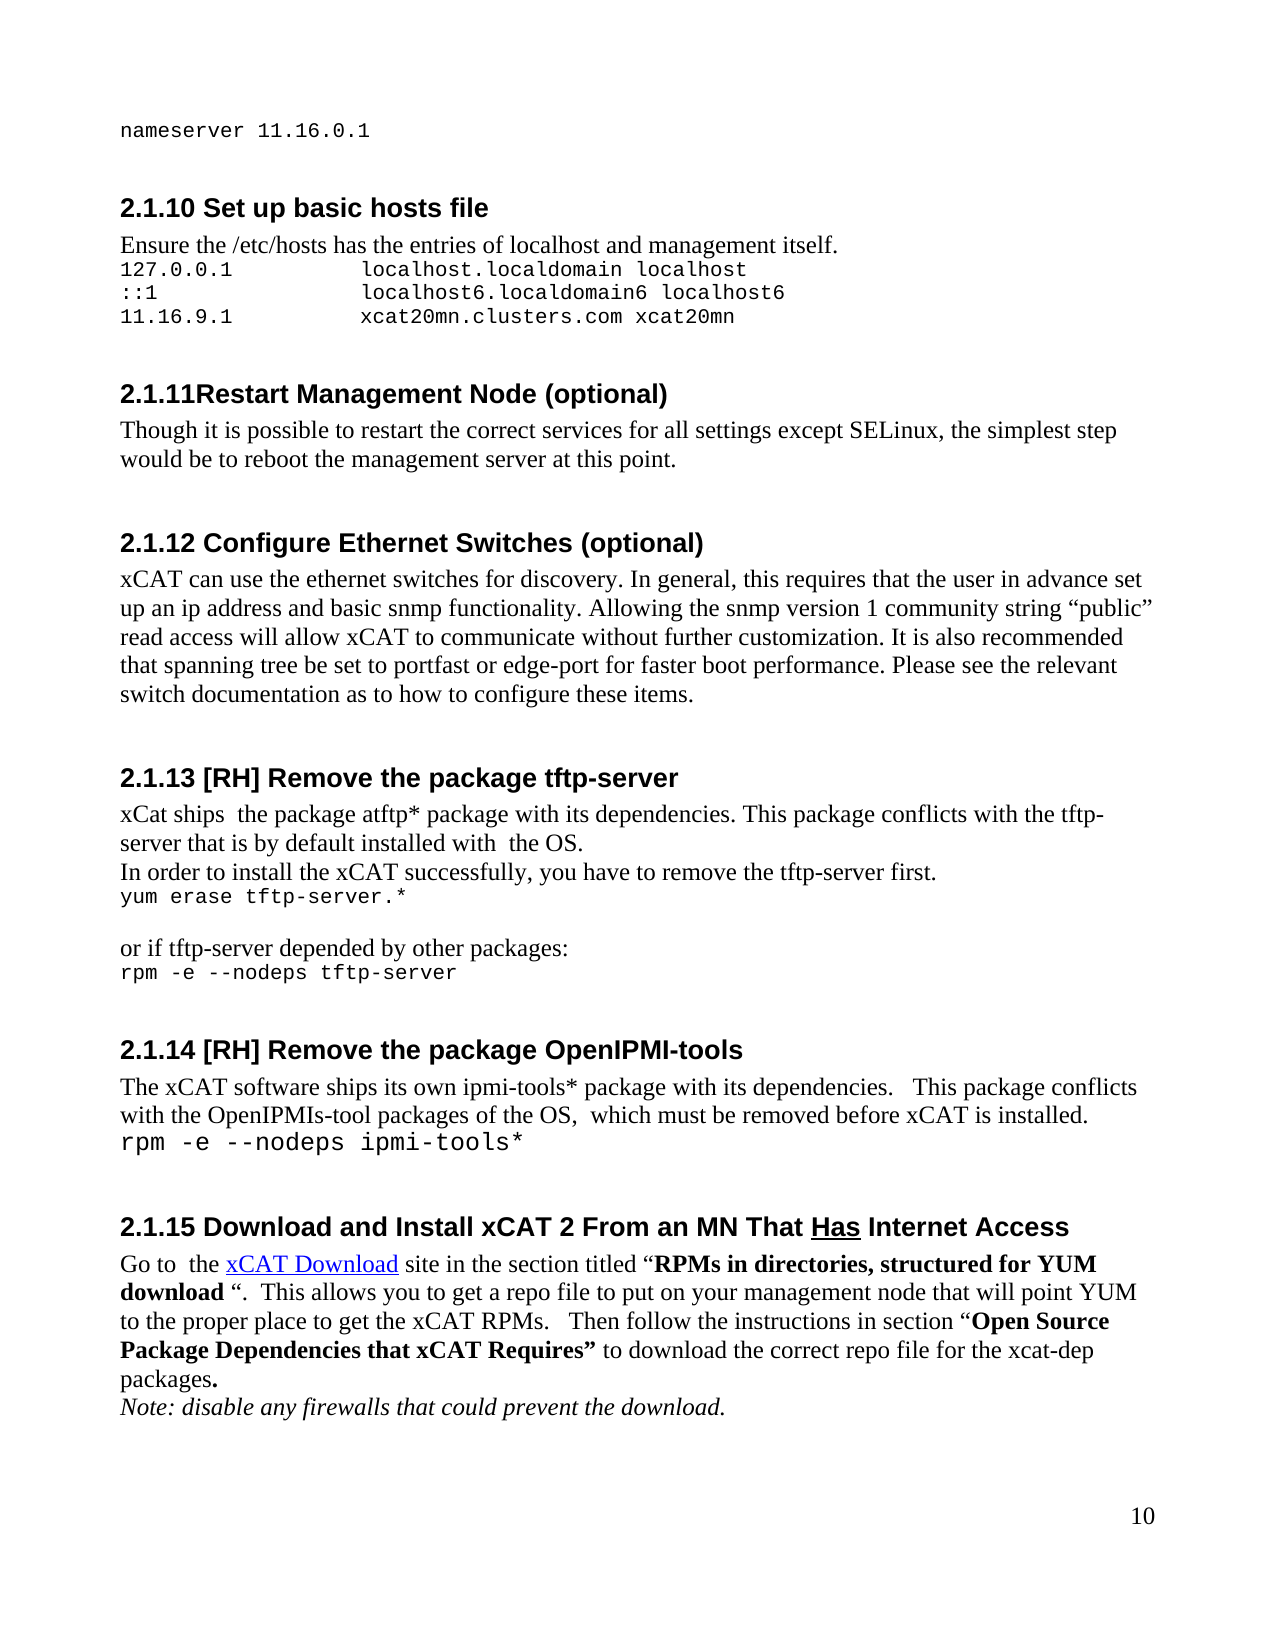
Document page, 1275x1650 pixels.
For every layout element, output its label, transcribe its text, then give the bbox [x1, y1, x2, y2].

text 11.16.9.1 xcat20mn.clusters.com xcat20mn [120, 306, 1155, 329]
text xCat ships the package atftp* package with its dependencies. This package conflicts with the tftp-server that is by default installed with the OS. [120, 799, 1155, 857]
text rpm -e --nodeps ipmi-tools* [120, 1129, 1155, 1158]
subtitle Download and Install xCAT 2 From an MN That Has Internet Access [120, 1211, 1155, 1242]
text yum erase tftp-server.* [120, 886, 1155, 909]
text that spanning tree be set to portfast or edge-port for faster boot performance. Please see the relevant [120, 651, 1155, 679]
text Note: disable any firewalls that could prevent the download. [120, 1392, 1155, 1421]
text Though it is possible to restart the correct services for all settings except SELinux, the simplest step [120, 416, 1155, 444]
text nameserver 11.16.0.1 [120, 120, 1155, 144]
subtitle [RH] Remove the package tftp-server [120, 762, 1155, 793]
text up an ip address and basic snmp functionality. Allowing the snmp version 1 community string “public” [120, 593, 1155, 622]
text xCAT can use the ethernet switches for discovery. In general, this requires that the user in advance set [120, 564, 1155, 593]
text 127.0.0.1 localhost.localdomain localhost [120, 258, 1155, 282]
subtitle Configure Ethernet Switches (optional) [120, 527, 1155, 558]
text rpm -e --nodeps tftp-server [120, 962, 1155, 985]
text Ensure the /etc/hosts has the entries of localhost and management itself. [120, 230, 1155, 258]
list In order to install the xCAT successfully, you have to remove the tftp-server first. [120, 857, 1155, 886]
text ::1 localhost6.localdomain6 localhost6 [120, 282, 1155, 306]
text Go to the xCAT Download site in the section titled “RPMs in directories, structured for YUM download “. This allows you to get a repo file to put on your management node that will point YUM to the proper place to get the xCAT RPMs. Then follow the instructions in section “Open Source Package Dependencies that xCAT Requires” to download the correct repo file for the xcat-dep packages. [120, 1249, 1155, 1392]
subtitle [RH] Remove the package OpenIPMI-tools [120, 1034, 1155, 1066]
subtitle Set up basic hosts file [120, 192, 1155, 223]
text would be to reboot the management server at this point. [120, 444, 1155, 473]
text The xCAT software ships its own ipmi-tools* package with its dependencies. This package conflicts with the OpenIPMIs-tool packages of the OS, which must be removed before xCAT is installed. [120, 1072, 1155, 1129]
text or if tftp-server depended by other packages: [120, 933, 1155, 962]
text read access will allow xCAT to communicate without further customization. It is also recommended [120, 622, 1155, 651]
subtitle Restart Management Node (optional) [120, 378, 1155, 409]
text switch documentation as to how to configure these items. [120, 679, 1155, 708]
